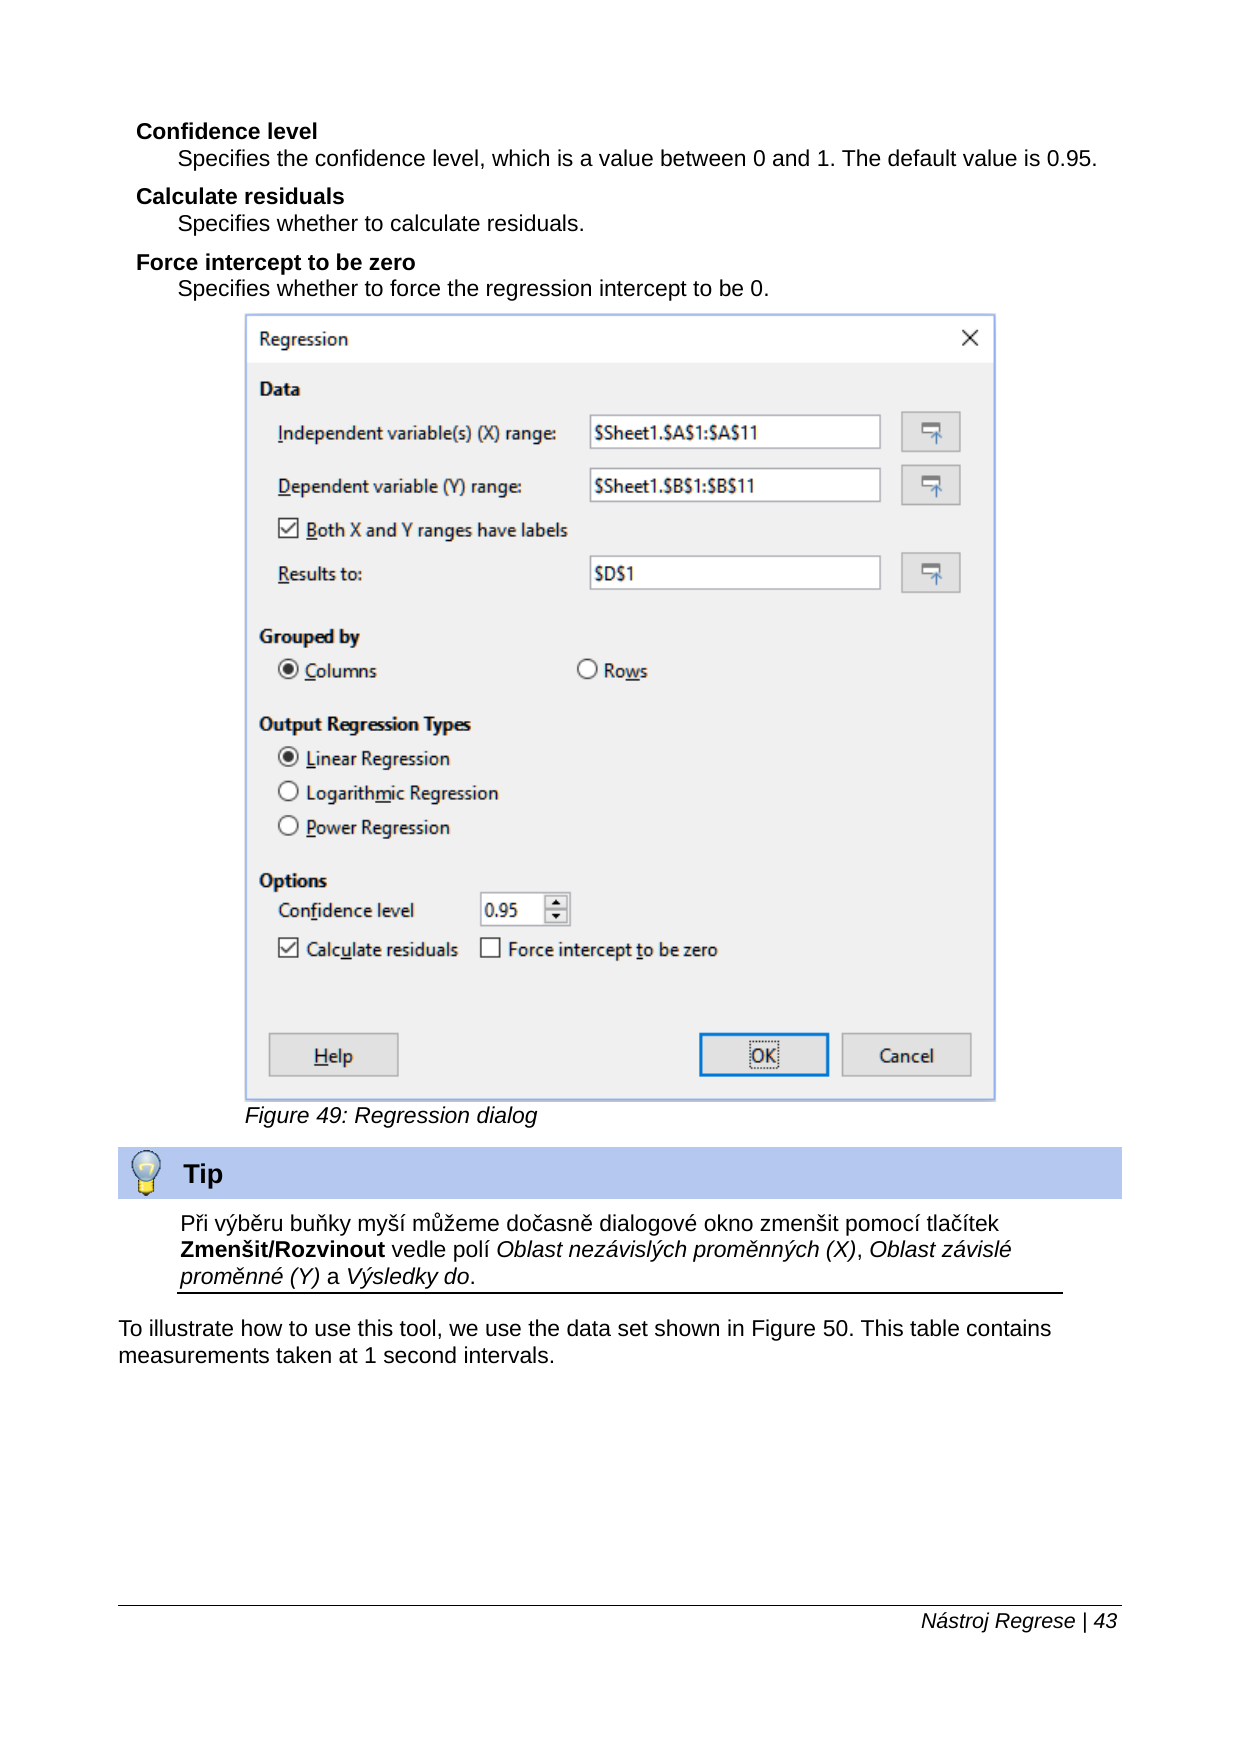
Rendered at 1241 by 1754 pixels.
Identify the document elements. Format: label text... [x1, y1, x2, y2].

text Specifies the confidence level, which is a value between 0 and 1. The default value is 0.95. [177, 144, 1122, 171]
text Figure 49: Regression dialog [244, 1102, 996, 1128]
text Specifies whether to force the regression intercept to be 0. [177, 275, 1122, 301]
text Calculate residuals [136, 183, 1122, 210]
text To illustrate how to use this tool, we use the data set shown in Figure 50. This table contains measurements taken at 1 second intervals. [118, 1315, 1122, 1368]
text Confidence level [136, 118, 1122, 144]
picture [119, 1148, 170, 1199]
text Force intercept to be zero [136, 248, 1122, 275]
text Při výběru buňky myší můžeme dočasně dialogové okno zmenšit pomocí tlačítek Zmenšit/Rozvinout vedle polí Oblast nezávislých proměnných (X), Oblast závislé proměnné (Y) a Výsledky do. [177, 1207, 1063, 1292]
picture [244, 313, 997, 1102]
text Specifies whether to calculate residuals. [177, 210, 1122, 236]
subtitle Tip [118, 1147, 1122, 1199]
